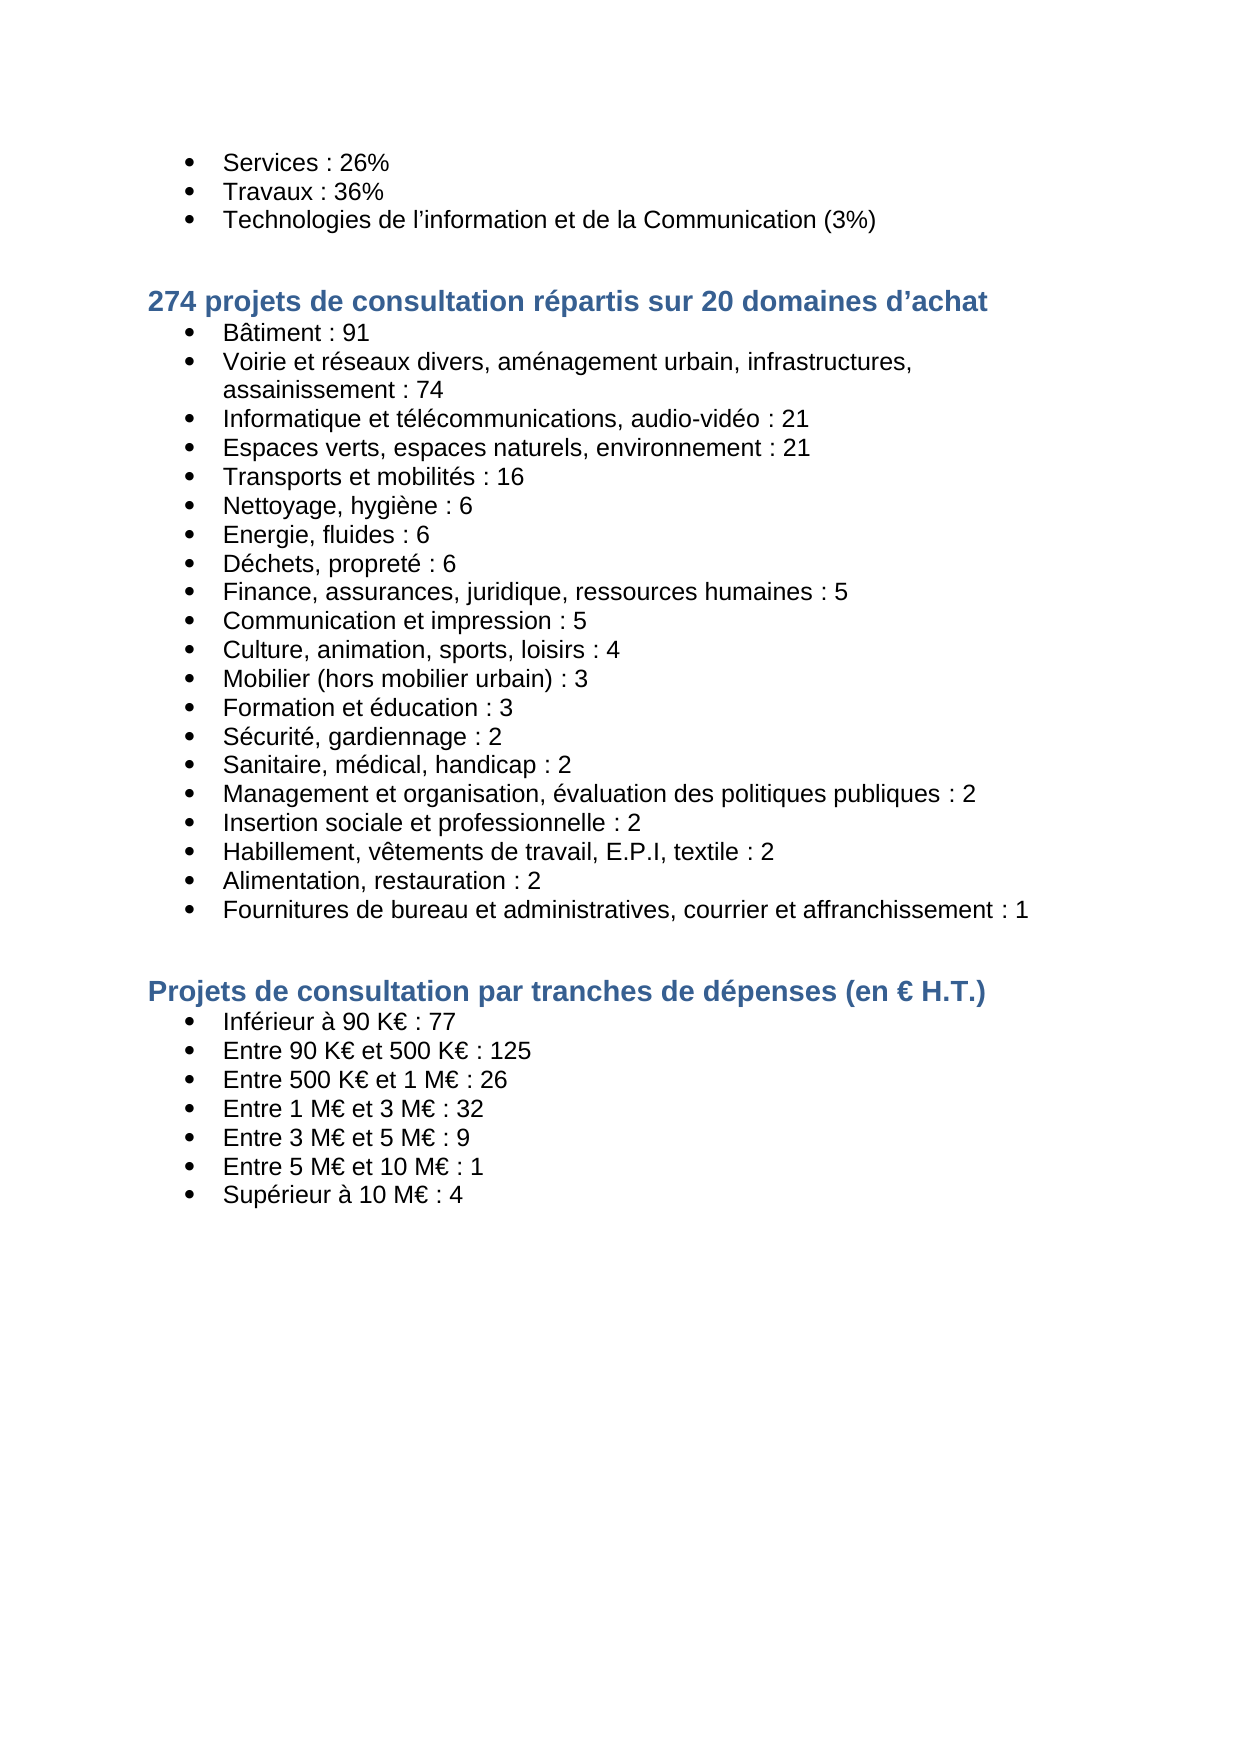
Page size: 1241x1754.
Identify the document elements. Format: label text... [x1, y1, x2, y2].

list Sanitaire, médical, handicap : 2 [185, 751, 1092, 779]
list Travaux : 36% [185, 177, 1092, 205]
list Bâtiment : 91 [185, 318, 1092, 347]
list Informatique et télécommunications, audio-vidéo : 21 [185, 404, 1092, 433]
list Management et organisation, évaluation des politiques publiques : 2 [185, 779, 1092, 808]
list Energie, fluides : 6 [185, 520, 1092, 548]
list Entre 500 K€ et 1 M€ : 26 [185, 1065, 1092, 1094]
list Communication et impression : 5 [185, 606, 1092, 635]
list Formation et éducation : 3 [185, 693, 1092, 722]
subtitle Projets de consultation par tranches de dépenses (en € H.T.) [148, 974, 1092, 1007]
list Nettoyage, hygiène : 6 [185, 491, 1092, 520]
list Supérieur à 10 M€ : 4 [185, 1180, 1092, 1209]
list Inférieur à 90 K€ : 77 [185, 1007, 1092, 1036]
list Finance, assurances, juridique, ressources humaines : 5 [185, 577, 1092, 606]
list Technologies de l’information et de la Communication (3%) [185, 205, 1092, 234]
list Déchets, propreté : 6 [185, 548, 1092, 577]
list Voirie et réseaux divers, aménagement urbain, infrastructures, assainissement : 74 [185, 347, 1092, 404]
list Insertion sociale et professionnelle : 2 [185, 808, 1092, 837]
list Transports et mobilités : 16 [185, 462, 1092, 491]
list Services : 26% [185, 148, 1092, 177]
list Fournitures de bureau et administratives, courrier et affranchissement : 1 [185, 895, 1092, 924]
list Habillement, vêtements de travail, E.P.I, textile : 2 [185, 837, 1092, 866]
list Entre 90 K€ et 500 K€ : 125 [185, 1036, 1092, 1065]
list Culture, animation, sports, loisirs : 4 [185, 635, 1092, 664]
subtitle 274 projets de consultation répartis sur 20 domaines d’achat [148, 284, 1092, 318]
list Alimentation, restauration : 2 [185, 866, 1092, 895]
list Sécurité, gardiennage : 2 [185, 722, 1092, 751]
list Espaces verts, espaces naturels, environnement : 21 [185, 433, 1092, 462]
list Mobilier (hors mobilier urbain) : 3 [185, 664, 1092, 693]
list Entre 1 M€ et 3 M€ : 32 [185, 1094, 1092, 1123]
list Entre 5 M€ et 10 M€ : 1 [185, 1151, 1092, 1180]
list Entre 3 M€ et 5 M€ : 9 [185, 1123, 1092, 1151]
